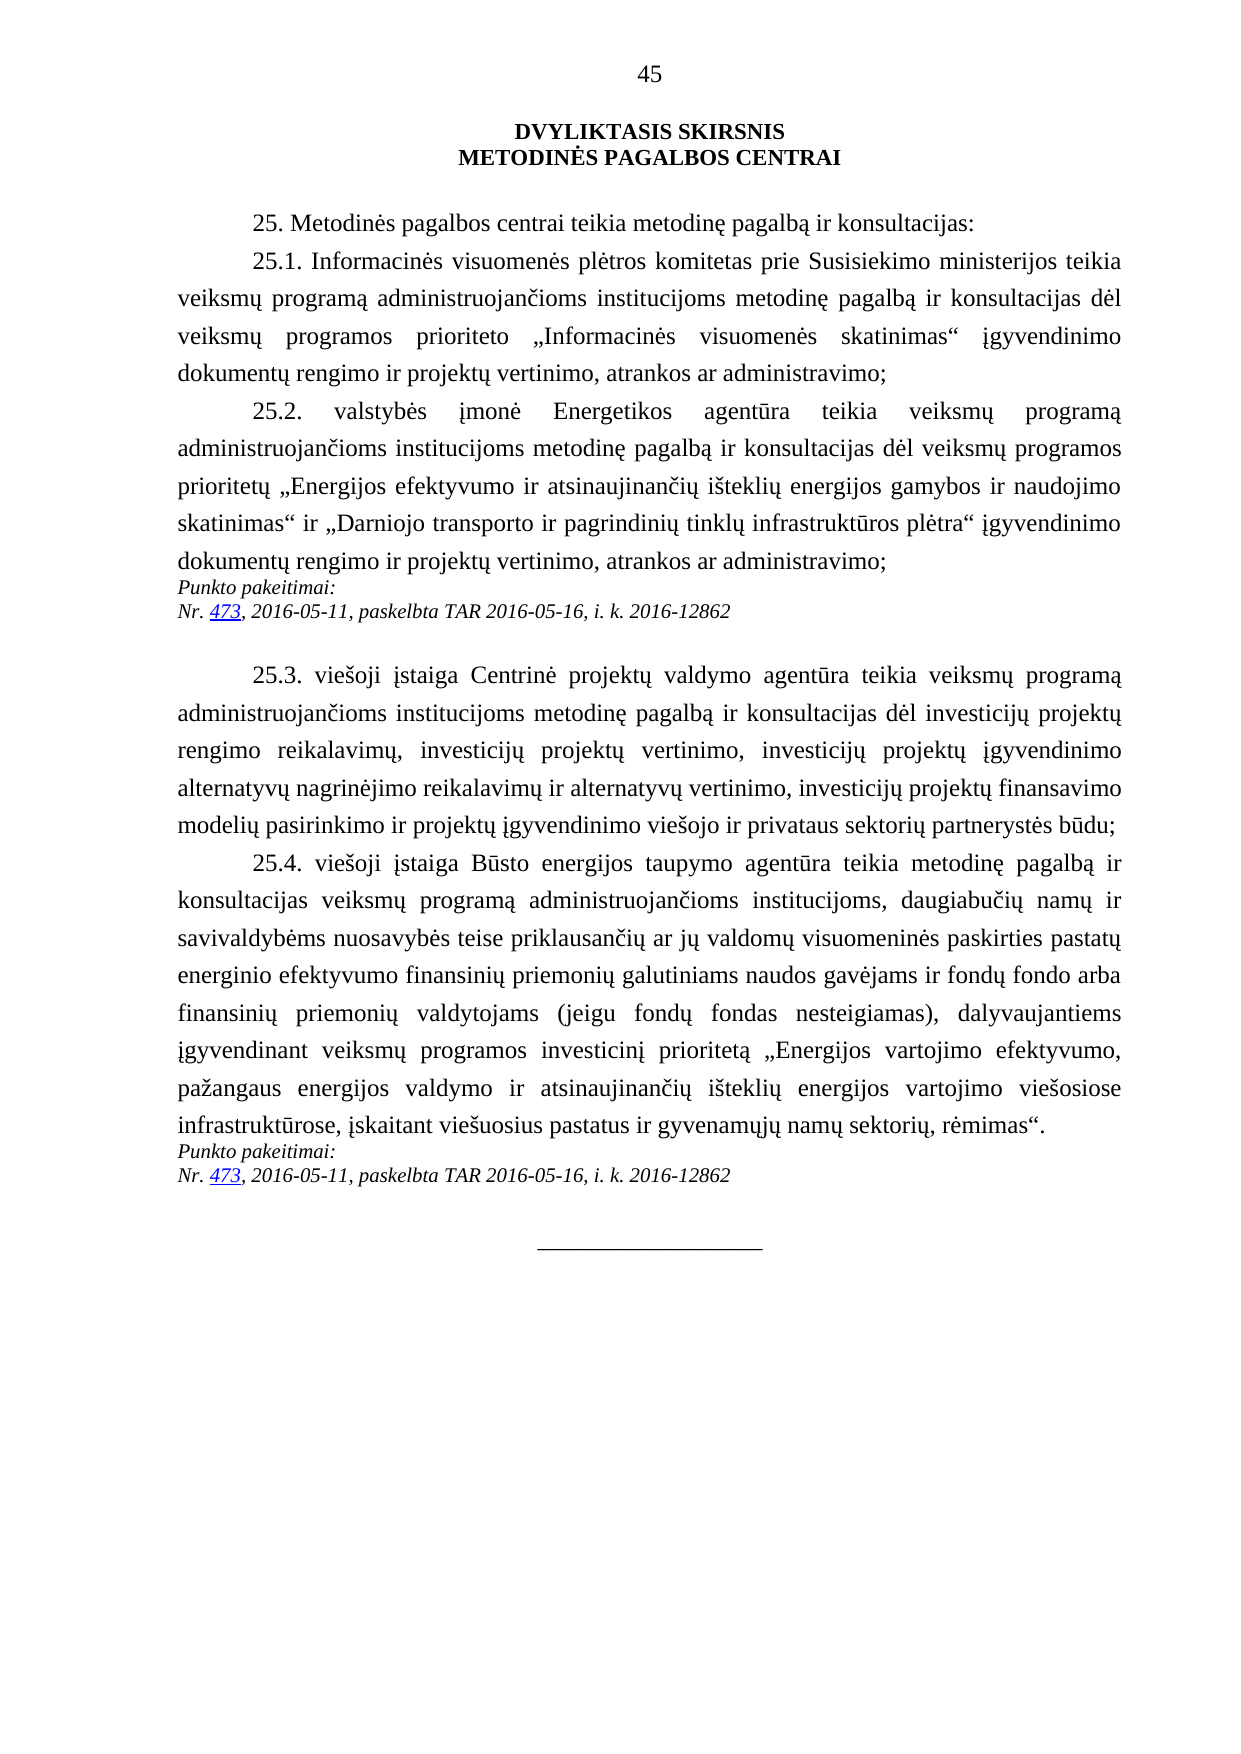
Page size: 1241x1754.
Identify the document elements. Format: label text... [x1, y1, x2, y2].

text METODINĖS PAGALBOS CENTRAI [177, 144, 1122, 171]
text 25.4. viešoji įstaiga Būsto energijos taupymo agentūra teikia metodinę pagalbą ir konsultacijas veiksmų programą administruojančioms institucijoms, daugiabučių namų ir savivaldybėms nuosavybės teise priklausančių ar jų valdomų visuomeninės paskirties pastatų energinio efektyvumo finansinių priemonių galutiniams naudos gavėjams ir fondų fondo arba finansinių priemonių valdytojams (jeigu fondų fondas nesteigiamas), dalyvaujantiems įgyvendinant veiksmų programos investicinį prioritetą „Energijos vartojimo efektyvumo, pažangaus energijos valdymo ir atsinaujinančių išteklių energijos vartojimo viešosiose infrastruktūrose, įskaitant viešuosius pastatus ir gyvenamųjų namų sektorių, rėmimas“. [177, 839, 1122, 1139]
text DVYLIKTASIS SKIRSNIS [177, 118, 1122, 144]
text Nr. 473, 2016-05-11, paskelbta TAR 2016-05-16, i. k. 2016-12862 [177, 1163, 1122, 1187]
text Nr. 473, 2016-05-11, paskelbta TAR 2016-05-16, i. k. 2016-12862 [177, 599, 1122, 623]
text Punkto pakeitimai: [177, 574, 1122, 599]
text Punkto pakeitimai: [177, 1139, 1122, 1163]
text 25. Metodinės pagalbos centrai teikia metodinę pagalbą ir konsultacijas: [177, 199, 1122, 237]
text 25.2. valstybės įmonė Energetikos agentūra teikia veiksmų programą administruojančioms institucijoms metodinę pagalbą ir konsultacijas dėl veiksmų programos prioritetų „Energijos efektyvumo ir atsinaujinančių išteklių energijos gamybos ir naudojimo skatinimas“ ir „Darniojo transporto ir pagrindinių tinklų infrastruktūros plėtra“ įgyvendinimo dokumentų rengimo ir projektų vertinimo, atrankos ar administravimo; [177, 387, 1122, 574]
text 25.1. Informacinės visuomenės plėtros komitetas prie Susisiekimo ministerijos teikia veiksmų programą administruojančioms institucijoms metodinę pagalbą ir konsultacijas dėl veiksmų programos prioriteto „Informacinės visuomenės skatinimas“ įgyvendinimo dokumentų rengimo ir projektų vertinimo, atrankos ar administravimo; [177, 237, 1122, 387]
text 25.3. viešoji įstaiga Centrinė projektų valdymo agentūra teikia veiksmų programą administruojančioms institucijoms metodinę pagalbą ir konsultacijas dėl investicijų projektų rengimo reikalavimų, investicijų projektų vertinimo, investicijų projektų įgyvendinimo alternatyvų nagrinėjimo reikalavimų ir alternatyvų vertinimo, investicijų projektų finansavimo modelių pasirinkimo ir projektų įgyvendinimo viešojo ir privataus sektorių partnerystės būdu; [177, 651, 1122, 839]
text __________________ [177, 1216, 1122, 1253]
